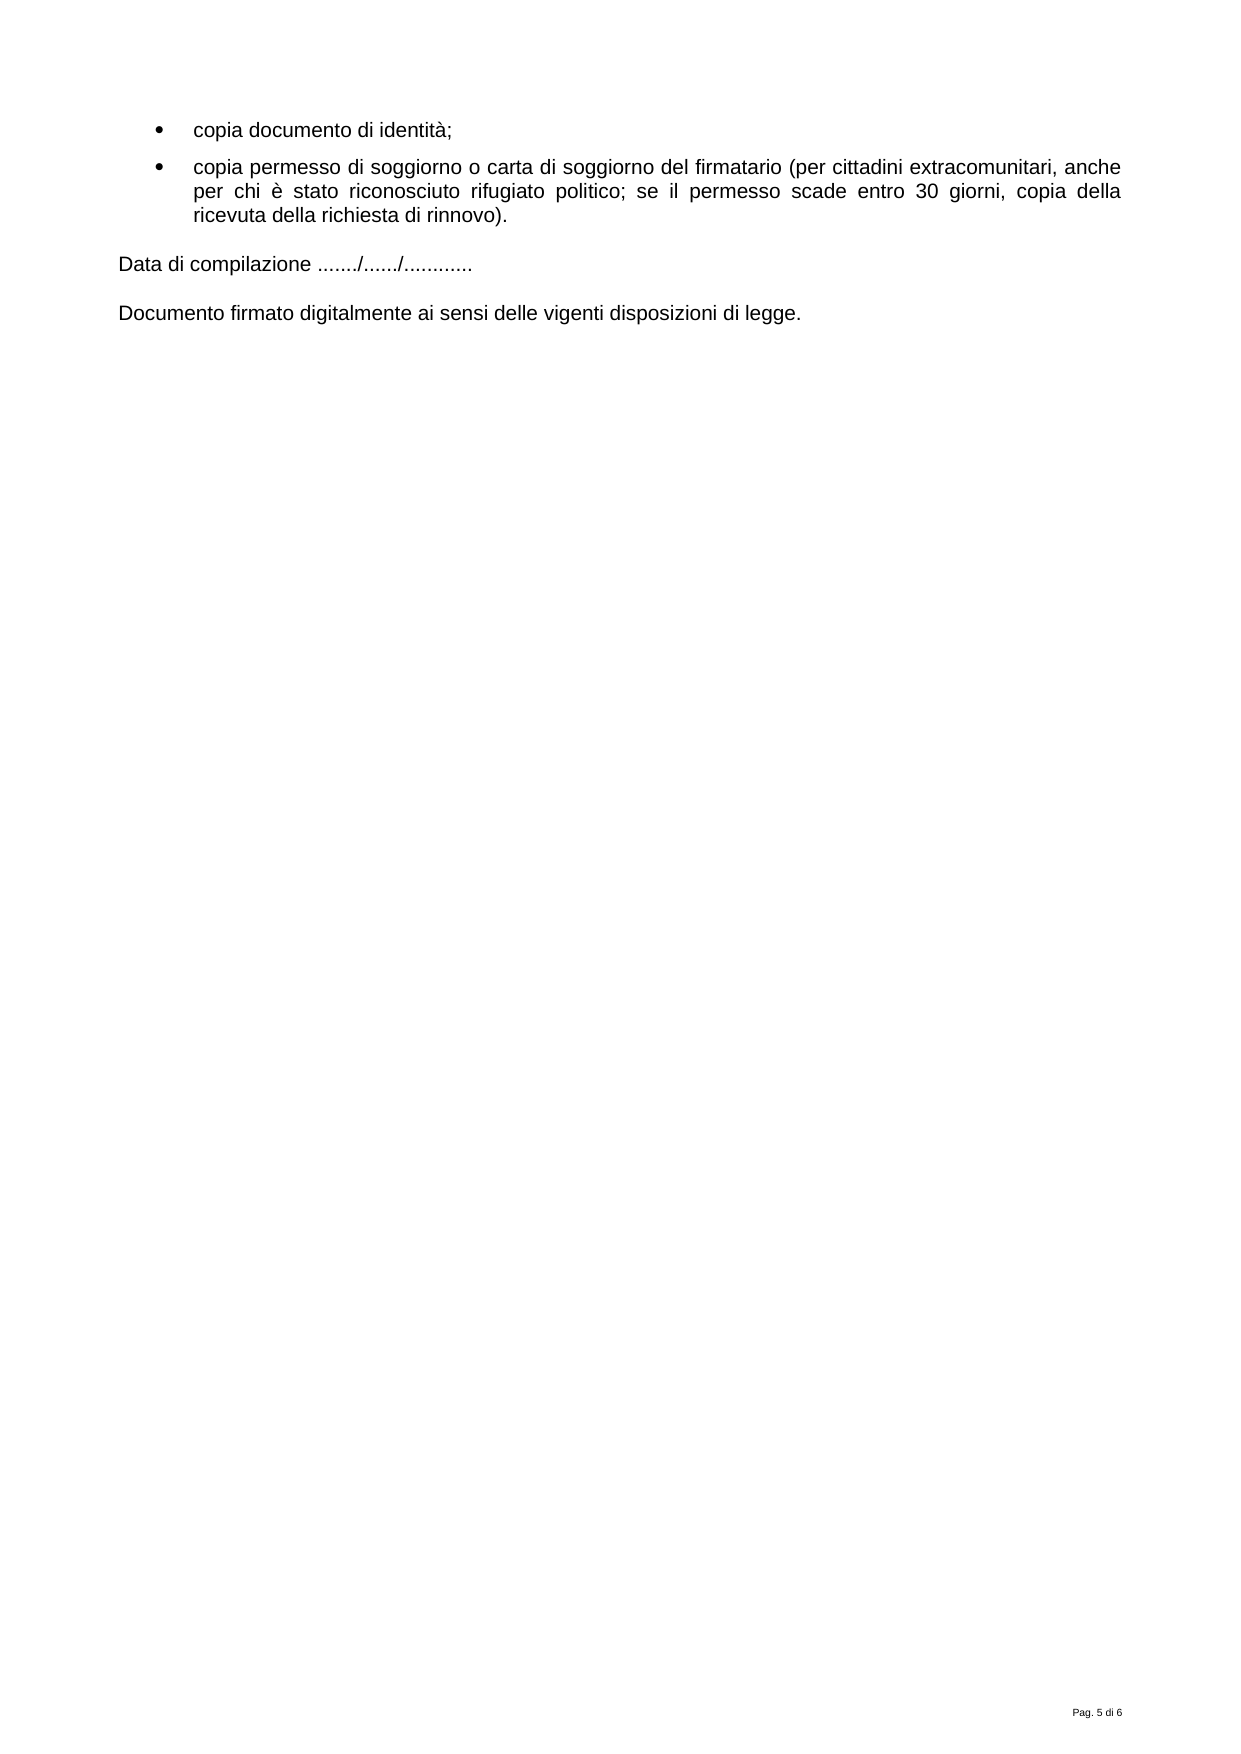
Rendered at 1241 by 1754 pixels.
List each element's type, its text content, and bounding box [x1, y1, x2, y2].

text Data di compilazione ......./....../............ [118, 252, 1122, 276]
text Documento firmato digitalmente ai sensi delle vigenti disposizioni di legge. [118, 301, 1122, 324]
list copia permesso di soggiorno o carta di soggiorno del firmatario (per cittadini extracomunitari, anche per chi è stato riconosciuto rifugiato politico; se il permesso scade entro 30 giorni, copia della ricevuta della richiesta di rinnovo). [156, 155, 1122, 227]
list copia documento di identità; [156, 118, 1122, 142]
